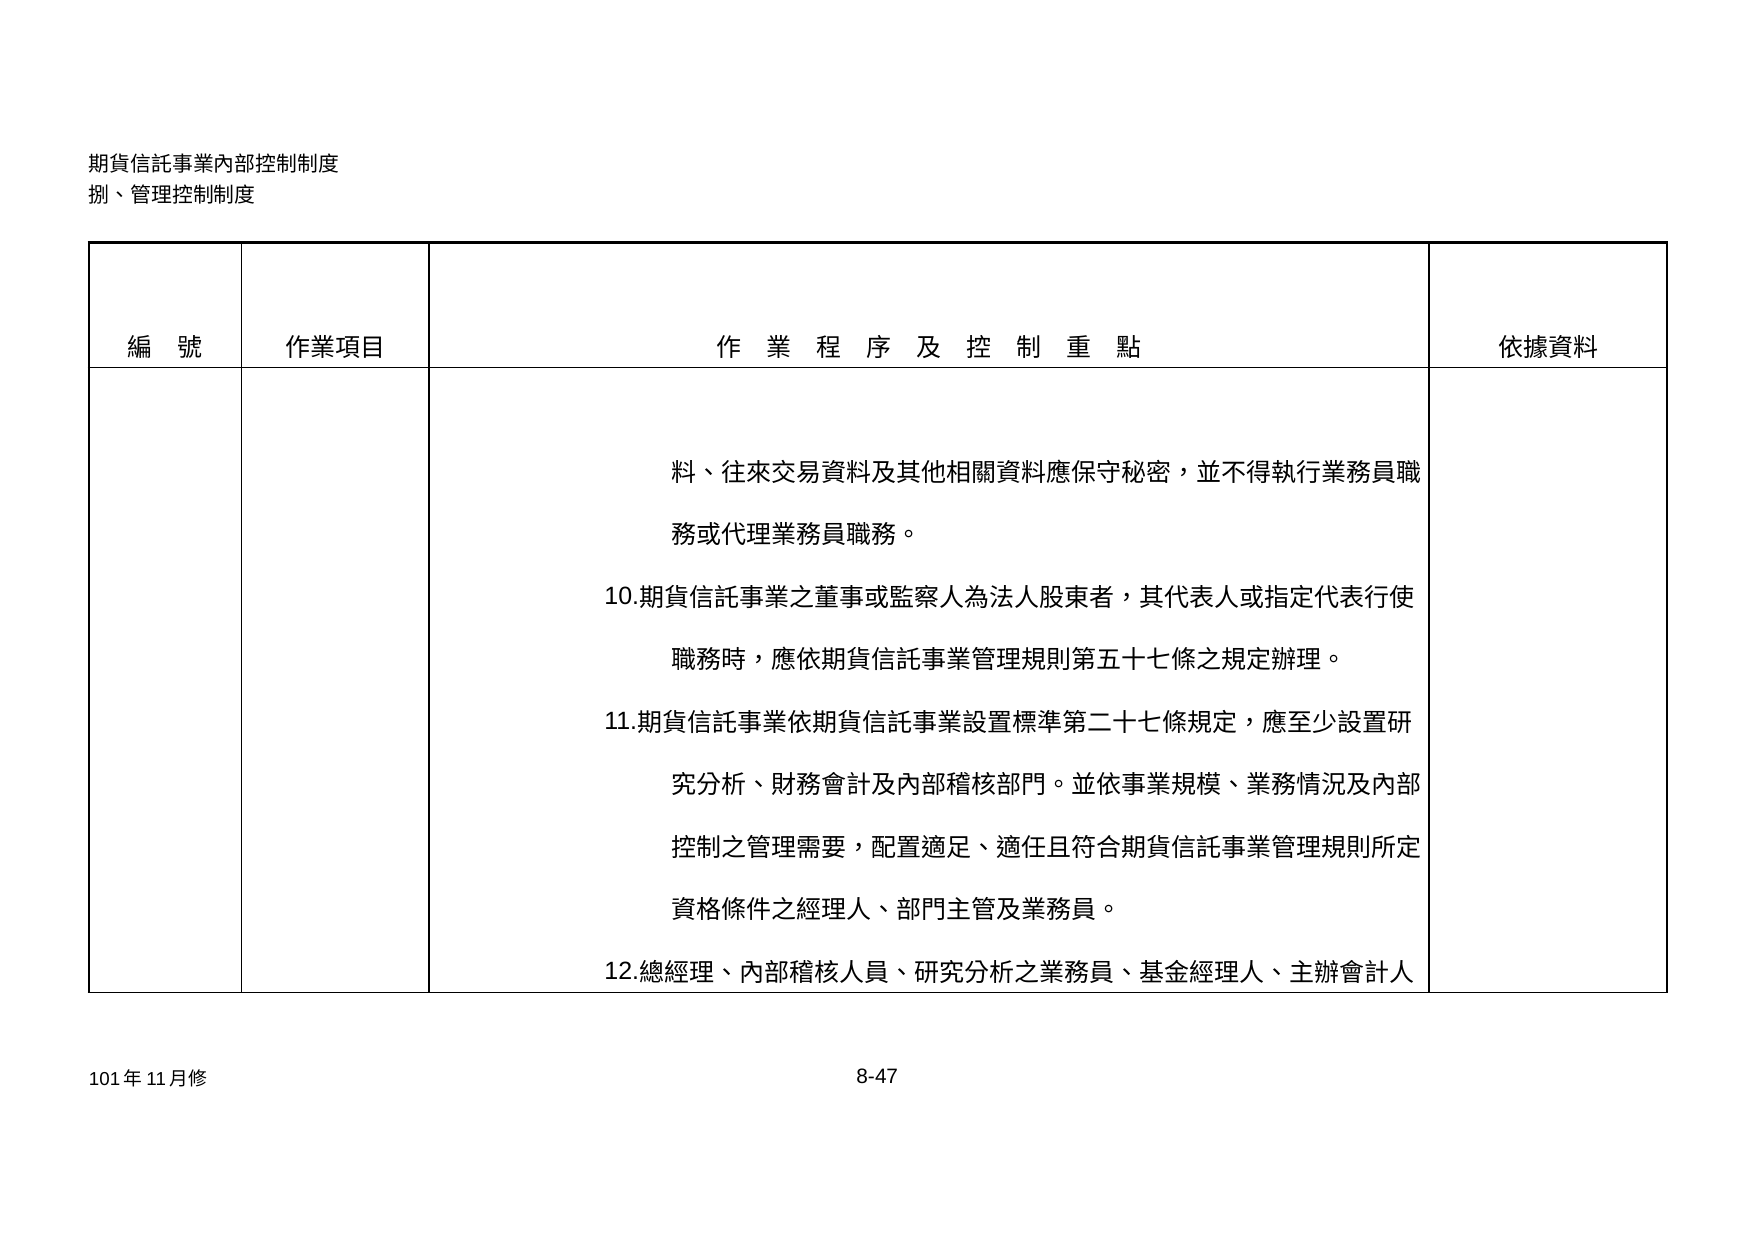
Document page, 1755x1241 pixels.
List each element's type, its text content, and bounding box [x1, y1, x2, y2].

table_cell 作業程序： 職務授權原則 各級人員之任免應依公司法、期貨信託相關法規及公司規章之規定；各層級人員層層節制，直接由其直屬主管管理。 應訂定分層負責辦法，並宜訂有各項工作或職務之說明書或作業手冊，明訂各項職務之作業內容，以作為公司人員職務、權責劃分之依據。 公司應訂定明確之內部組織架構，載明經理人之設置、職稱、委任與解任及職權範圍等事項。 業務處理應就業務性質，按組織層級負責、承辦；重要業務宜另由他人複核。 各層級人員依分層負責原則、或依主管授權範圍，對其從事事項應負有完全責任；但其主管仍兼負有監督之責。 財務運用及經營管理決策分層負責，應依公司內部控制制度之相關規定辦理。 業務員執行業務應依期貨信託管理相關法令及公司內部管理規章辦理。 期貨信託事業之總經理、內部稽核人員、研究分析之業務員、基金經理人、部門主管之兼任事宜及他業兼營期貨信託事業，應依期貨信託事業管理規則第五十條之規定辦理。 非業務員之其他從業人員除應守法律之規定外，對受益人或客戶個人資料、往來交易資料及其他相關資料應保守秘密，並不得執行業務員職務或代理業務員職務。 期貨信託事業之董事或監察人為法人股東者，其代表人或指定代表行使職務時，應依期貨信託事業管理規則第五十七條之規定辦理。 期貨信託事業依期貨信託事業設置標準第二十七條規定，應至少設置研究分析、財務會計及內部稽核部門。並依事業規模、業務情況及內部控制之管理需要，配置適足、適任且符合期貨信託事業管理規則所定資格條件之經理人、部門主管及業務員。 總經理、內部稽核人員、研究分析之業務員、基金經理人、主辦會計人員及內部稽核主管之相關人員資格，應依業務及收入循環之人員管理作業辦理。 代理人制度 代理人制度標準 代理人應以與職務執行單位同等級之人員為優先考量。 若該單位無任何同等級之人員時，應由直屬主管為當然代理人。 若為長期代理，應由權責主管選定代理人，並經權責主管審核後行之。 各單位應編製代理人名單，依名單執行代理人制度。 代理人職責 代理人應對職務執行人之業務具相當程度之瞭解。 短期代理時，職務被代理人需於請假單上註明職務代理人，並經權責主管核准後，轉交人事單位登錄後辦理職務交接。 短期代理時，對於重要事項之交辦，應以待辦事項表會知職務代理人。 代理人應對代理期間之業務負責，被代理人應將其保管之文書、檔案及資料交代清楚並對職務代理人負業務指導之責，並應於事先就可預期之代理期間內應辦事務、辦理中事務及職務有關應注意之要點知會代理人，其因交代不清以致耽誤者，應自行負責。 代理人應取得職務執行人緊急聯絡電話或方式。 期貨信託事業之非業務員之其他從業人員不得有期貨交易法第六十三條及期貨信託事業管理規則第二十七條第二項所定禁止之行為，亦不得執行業務員職務或代理業務員職務。 期貨信託事業經理人或業務員請假、停止執行業務或其他原因出缺者之代理人職務應依期貨信託事業管理規則第五十八條之規定辦理。且期貨信託事業應設置專簿載明代理之事由、期間、代理人及其職務，以供查考。 控制重點： 各級人員之職務任免應依期貨信託相關法規、公司規章之規定。 業務員之任免，應依期貨信託事業管理規則之規定；業務員如需代理時，代理人應由與被代理人相當資格之人員擔任。 期貨信託事業經理人或業務員請假、停止執行業務或其他原因出缺者之代理人職務應依期貨信託事業管理規則第五十八條之規定辦理。且期貨信託事業應設置專簿載明代理之事由、期間、代理人及其職務，以供查考。 [430, 368, 1428, 991]
table_cell [242, 368, 428, 991]
table_header 作 業 程 序 及 控 制 重 點 [430, 244, 1428, 366]
table_header 編 號 [90, 244, 241, 366]
table_cell [90, 368, 241, 991]
table_cell 法令規章： 期貨信託事業管理規則第4條、第5條、第16條、條、第50條、第58條 期貨信託事業設置標準第14條、第27條 期貨交易法第63條 公司法 使用表單： 請假單 待辦事項表 [1430, 368, 1666, 991]
table_header 作業項目 [242, 244, 428, 366]
table_header 依據資料 [1430, 244, 1666, 366]
